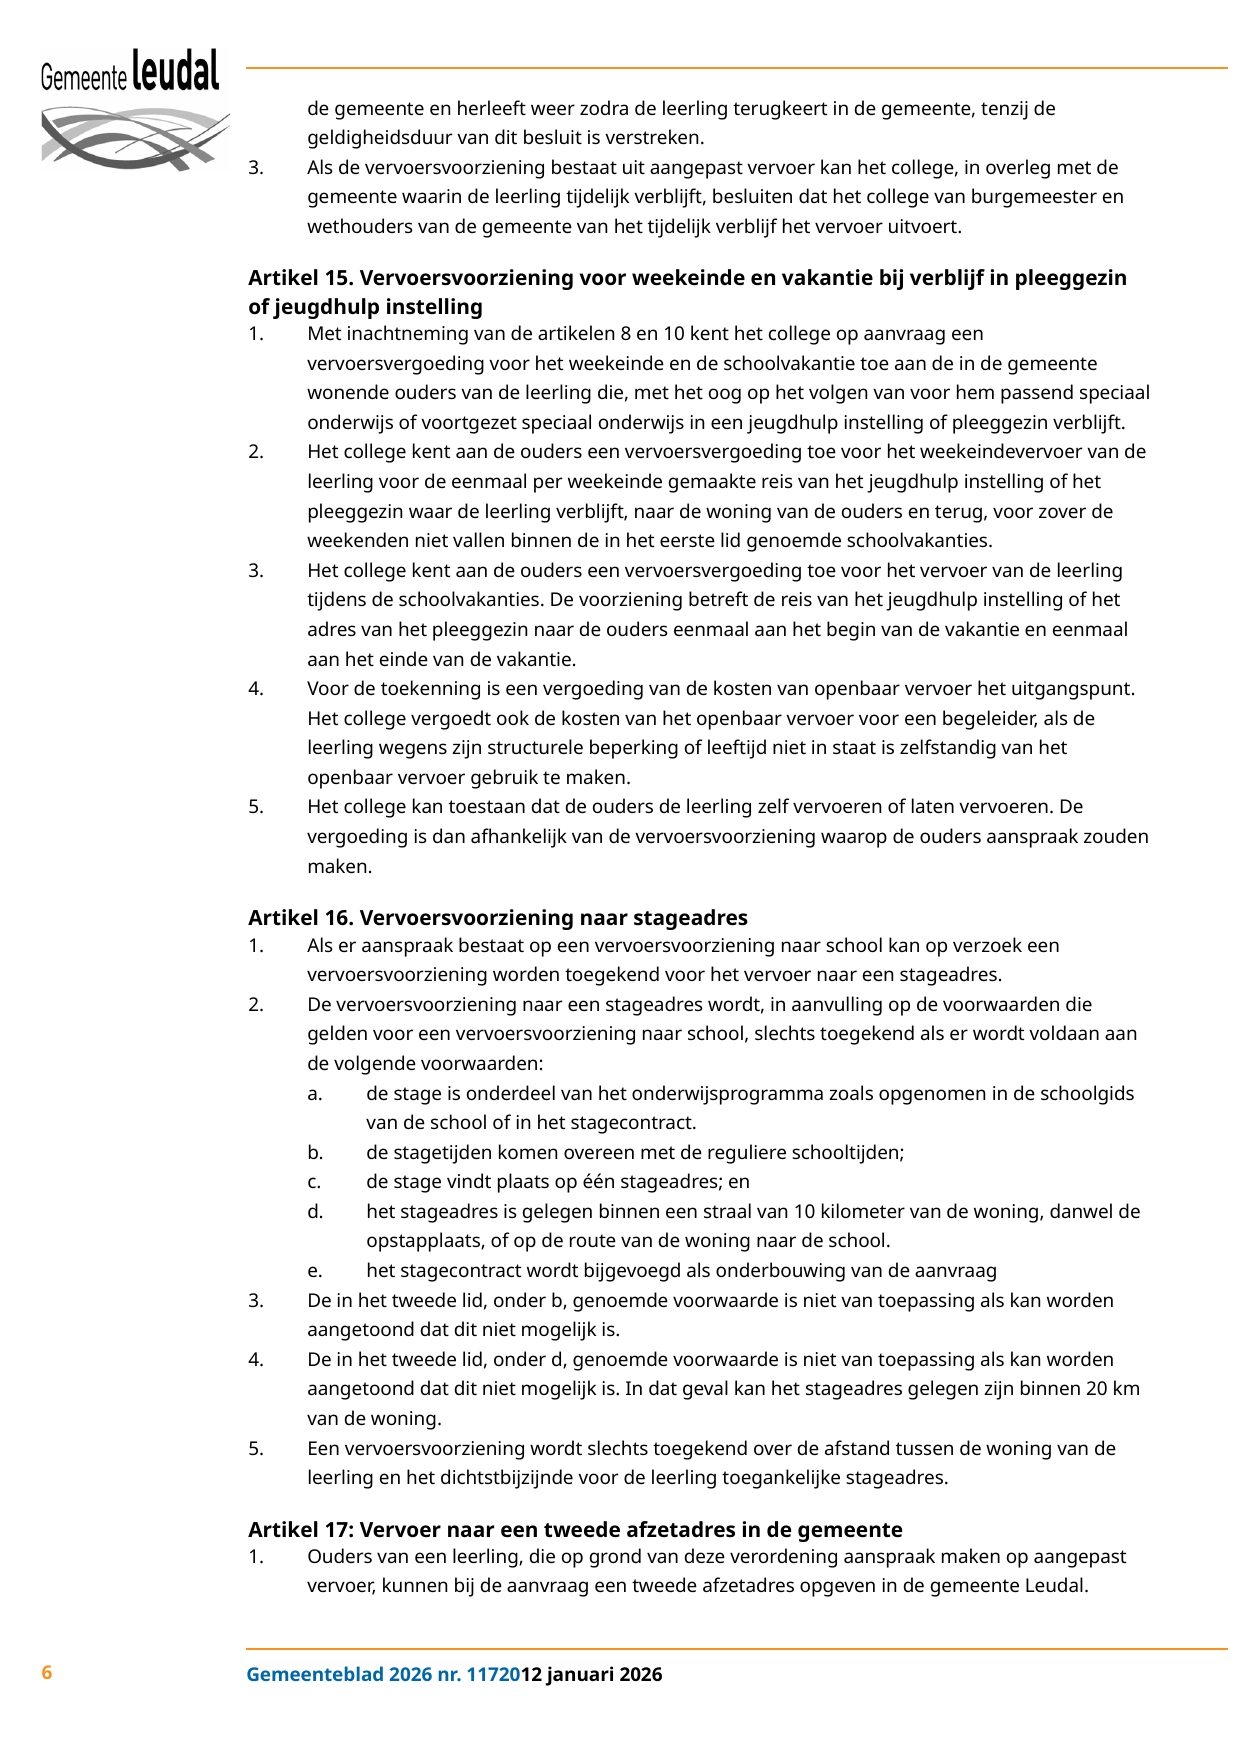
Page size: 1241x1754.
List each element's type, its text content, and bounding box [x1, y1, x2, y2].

list Het college kent aan de ouders een vervoersvergoeding toe voor het vervoer van de leerling tijdens de schoolvakanties. De voorziening betreft de reis van het jeugdhulp instelling of het adres van het pleeggezin naar de ouders eenmaal aan het begin van de vakantie en eenmaal aan het einde van de vakantie. [248, 557, 1152, 672]
list Het college kan toestaan dat de ouders de leerling zelf vervoeren of laten vervoeren. De vergoeding is dan afhankelijk van de vervoersvoorziening waarop de ouders aanspraak zouden maken. [248, 794, 1152, 879]
list De in het tweede lid, onder d, genoemde voorwaarde is niet van toepassing als kan worden aangetoond dat dit niet mogelijk is. In dat geval kan het stageadres gelegen zijn binnen 20 km van de woning. [248, 1346, 1152, 1431]
list Het college vergoedt ook de kosten van het openbaar vervoer voor een begeleider, als de leerling wegens zijn structurele beperking of leeftijd niet in staat is zelfstandig van het openbaar vervoer gebruik te maken. [248, 705, 1152, 790]
text Artikel 16. Vervoersvoorziening naar stageadres [248, 903, 1152, 932]
list de stage vindt plaats op één stageadres; en [307, 1168, 1152, 1194]
list Ouders van een leerling, die op grond van deze verordening aanspraak maken op aangepast vervoer, kunnen bij de aanvraag een tweede afzetadres opgeven in de gemeente Leudal. [248, 1543, 1152, 1598]
list Een vervoersvoorziening wordt slechts toegekend over de afstand tussen de woning van de leerling en het dichtstbijzijnde voor de leerling toegankelijke stageadres. [248, 1435, 1152, 1490]
list Met inachtneming van de artikelen 8 en 10 kent het college op aanvraag een vervoersvergoeding voor het weekeinde en de schoolvakantie toe aan de in de gemeente wonende ouders van de leerling die, met het oog op het volgen van voor hem passend speciaal onderwijs of voortgezet speciaal onderwijs in een jeugdhulp instelling of pleeggezin verblijft. [248, 320, 1152, 435]
list de stage is onderdeel van het onderwijsprogramma zoals opgenomen in de schoolgids van de school of in het stagecontract. [307, 1080, 1152, 1135]
list Voor de toekenning is een vergoeding van de kosten van openbaar vervoer het uitgangspunt. [248, 675, 1152, 701]
text Artikel 17: Vervoer naar een tweede afzetadres in de gemeente [248, 1515, 1152, 1543]
list Het college kent aan de ouders een vervoersvergoeding toe voor het weekeindevervoer van de leerling voor de eenmaal per weekeinde gemaakte reis van het jeugdhulp instelling of het pleeggezin waar de leerling verblijft, naar de woning van de ouders en terug, voor zover de weekenden niet vallen binnen de in het eerste lid genoemde schoolvakanties. [248, 439, 1152, 553]
list Als er aanspraak bestaat op een vervoersvoorziening naar school kan op verzoek een vervoersvoorziening worden toegekend voor het vervoer naar een stageadres. [248, 932, 1152, 987]
list de gemeente en herleeft weer zodra de leerling terugkeert in de gemeente, tenzij de geldigheidsduur van dit besluit is verstreken. [248, 95, 1152, 150]
list De vervoersvoorziening naar een stageadres wordt, in aanvulling op de voorwaarden die gelden voor een vervoersvoorziening naar school, slechts toegekend als er wordt voldaan aan de volgende voorwaarden: [248, 991, 1152, 1076]
list het stagecontract wordt bijgevoegd als onderbouwing van de aanvraag [307, 1257, 1152, 1283]
list De in het tweede lid, onder b, genoemde voorwaarde is niet van toepassing als kan worden aangetoond dat dit niet mogelijk is. [248, 1287, 1152, 1342]
list Als de vervoersvoorziening bestaat uit aangepast vervoer kan het college, in overleg met de gemeente waarin de leerling tijdelijk verblijft, besluiten dat het college van burgemeester en wethouders van de gemeente van het tijdelijk verblijf het vervoer uitvoert. [248, 154, 1152, 239]
picture [41, 47, 231, 172]
text Artikel 15. Vervoersvoorziening voor weekeinde en vakantie bij verblijf in pleeggezin of jeugdhulp instelling [248, 263, 1152, 320]
list het stageadres is gelegen binnen een straal van 10 kilometer van de woning, danwel de opstapplaats, of op de route van de woning naar de school. [307, 1198, 1152, 1253]
list de stagetijden komen overeen met de reguliere schooltijden; [307, 1139, 1152, 1164]
